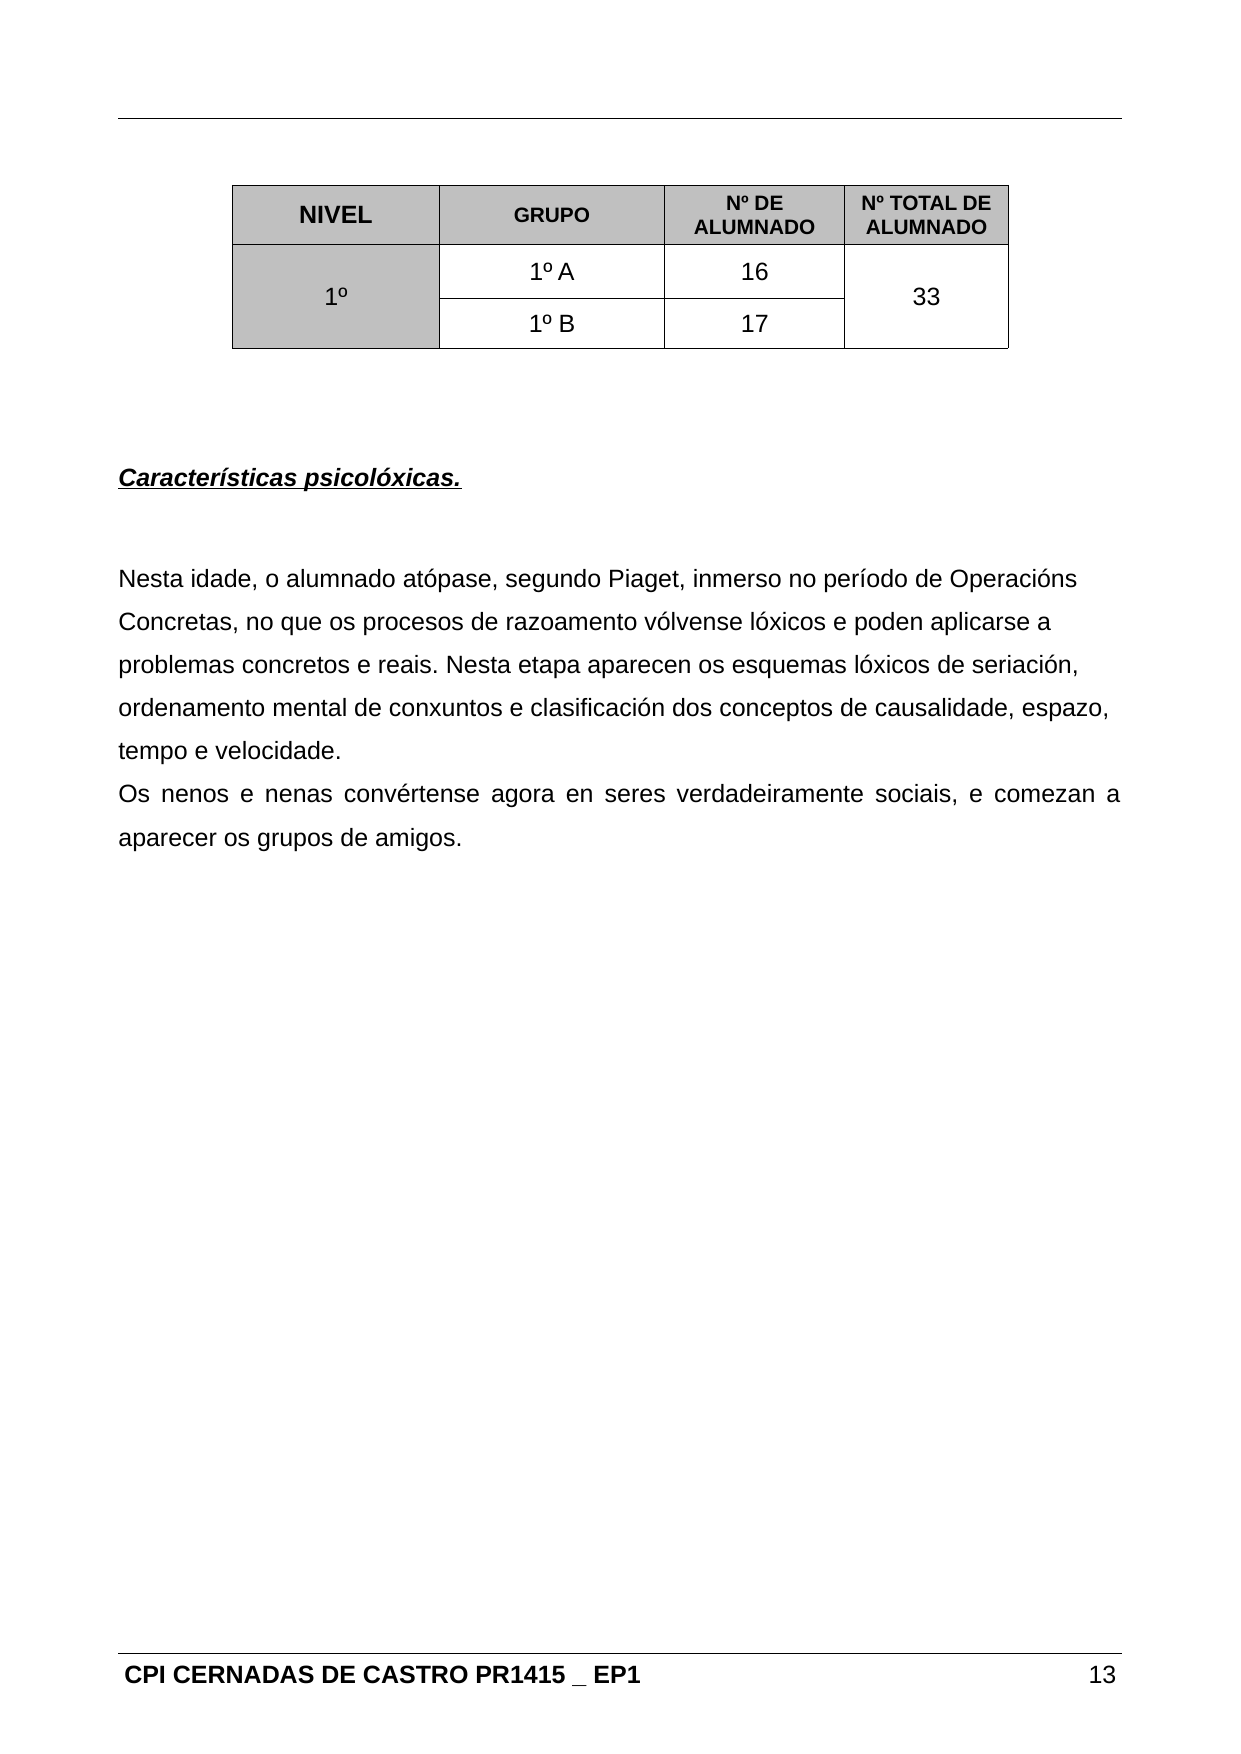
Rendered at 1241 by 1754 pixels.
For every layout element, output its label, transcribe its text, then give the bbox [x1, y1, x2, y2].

table_header GRUPO [440, 186, 664, 244]
table_header NIVEL [233, 186, 439, 244]
table_cell 1º A [440, 245, 664, 298]
text Os nenos e nenas convértense agora en seres verdadeiramente sociais, e comezan a aparecer os grupos de amigos. [118, 779, 1122, 851]
text Características psicolóxicas. [118, 463, 1122, 492]
table_cell 1º [233, 245, 439, 348]
table_cell 1º B [440, 299, 664, 348]
table_cell 33 [845, 245, 1008, 348]
text Nesta idade, o alumnado atópase, segundo Piaget, inmerso no período de Operacións Concretas, no que os procesos de razoamento vólvense lóxicos e poden aplicarse a problemas concretos e reais. Nesta etapa aparecen os esquemas lóxicos de seriación, ordenamento mental de conxuntos e clasificación dos conceptos de causalidade, espazo, tempo e velocidade. [118, 564, 1122, 765]
table_header Nº TOTAL DE ALUMNADO [845, 186, 1008, 244]
table_header Nº DE ALUMNADO [665, 186, 844, 244]
table_cell 16 [665, 245, 844, 298]
table_cell 17 [665, 299, 844, 348]
